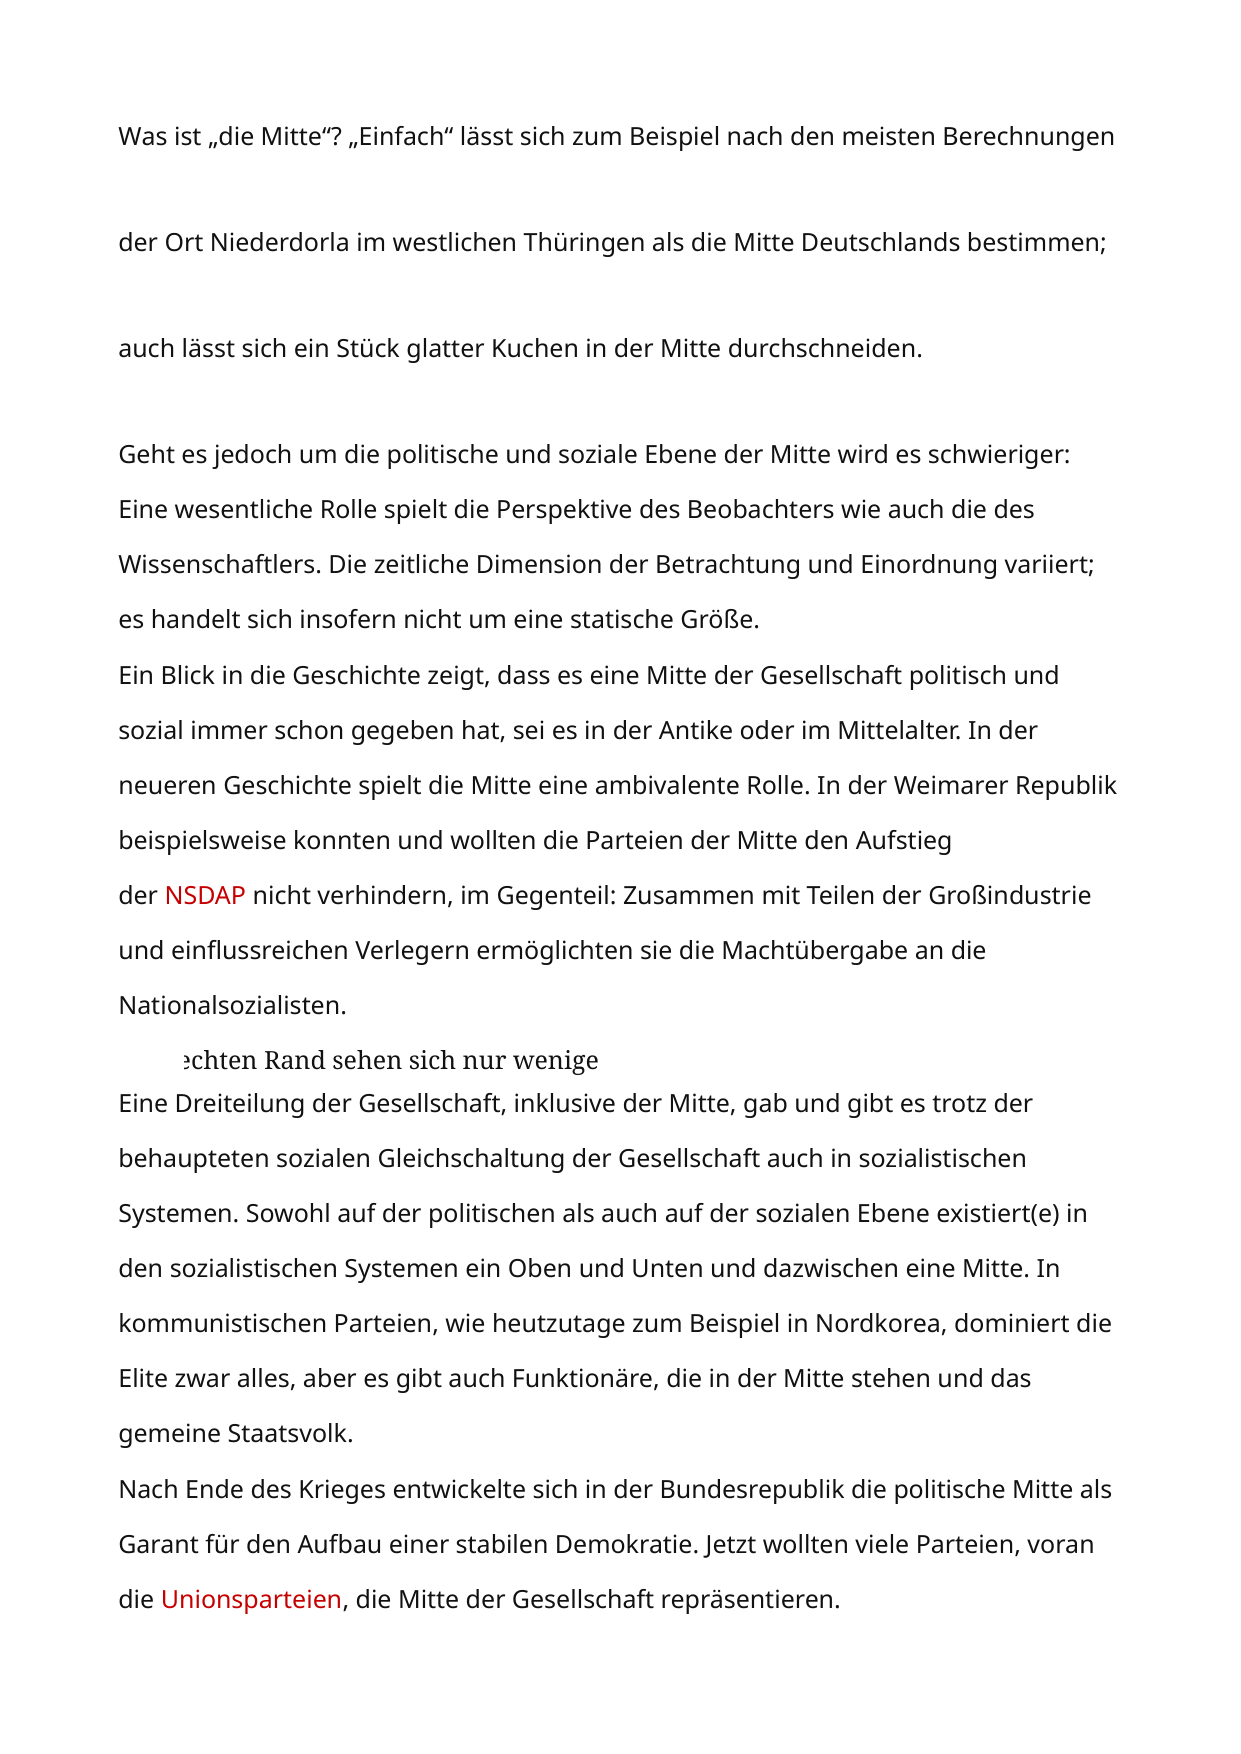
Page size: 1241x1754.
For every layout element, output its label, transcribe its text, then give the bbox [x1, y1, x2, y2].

subtitle Am rechten Rand sehen sich nur wenige [118, 1043, 1122, 1077]
text Was ist „die Mitte“? „Einfach“ lässt sich zum Beispiel nach den meisten Berechnungen der Ort Niederdorla im westlichen Thüringen als die Mitte Deutschlands bestimmen; auch lässt sich ein Stück glatter Kuchen in der Mitte durchschneiden. [118, 118, 1122, 365]
text Nach Ende des Krieges entwickelte sich in der Bundesrepublik die politische Mitte als Garant für den Aufbau einer stabilen Demokratie. Jetzt wollten viele Parteien, voran die Unionsparteien, die Mitte der Gesellschaft repräsentieren. [118, 1471, 1122, 1616]
text Eine Dreiteilung der Gesellschaft, inklusive der Mitte, gab und gibt es trotz der behaupteten sozialen Gleichschaltung der Gesellschaft auch in sozialistischen Systemen. Sowohl auf der politischen als auch auf der sozialen Ebene existiert(e) in den sozialistischen Systemen ein Oben und Unten und dazwischen eine Mitte. In kommunistischen Parteien, wie heutzutage zum Beispiel in Nordkorea, dominiert die Elite zwar alles, aber es gibt auch Funktionäre, die in der Mitte stehen und das gemeine Staatsvolk. [118, 1086, 1122, 1450]
text Geht es jedoch um die politische und soziale Ebene der Mitte wird es schwieriger: Eine wesentliche Rolle spielt die Perspektive des Beobachters wie auch die des Wissenschaftlers. Die zeitliche Dimension der Betrachtung und Einordnung variiert; es handelt sich insofern nicht um eine statische Größe. [118, 437, 1122, 636]
text Ein Blick in die Geschichte zeigt, dass es eine Mitte der Gesellschaft politisch und sozial immer schon gegeben hat, sei es in der Antike oder im Mittelalter. In der neueren Geschichte spielt die Mitte eine ambivalente Rolle. In der Weimarer Republik beispielsweise konnten und wollten die Parteien der Mitte den Aufstieg der NSDAP nicht verhindern, im Gegenteil: Zusammen mit Teilen der Großindustrie und einflussreichen Verlegern ermöglichten sie die Machtübergabe an die Nationalsozialisten. [118, 657, 1122, 1022]
